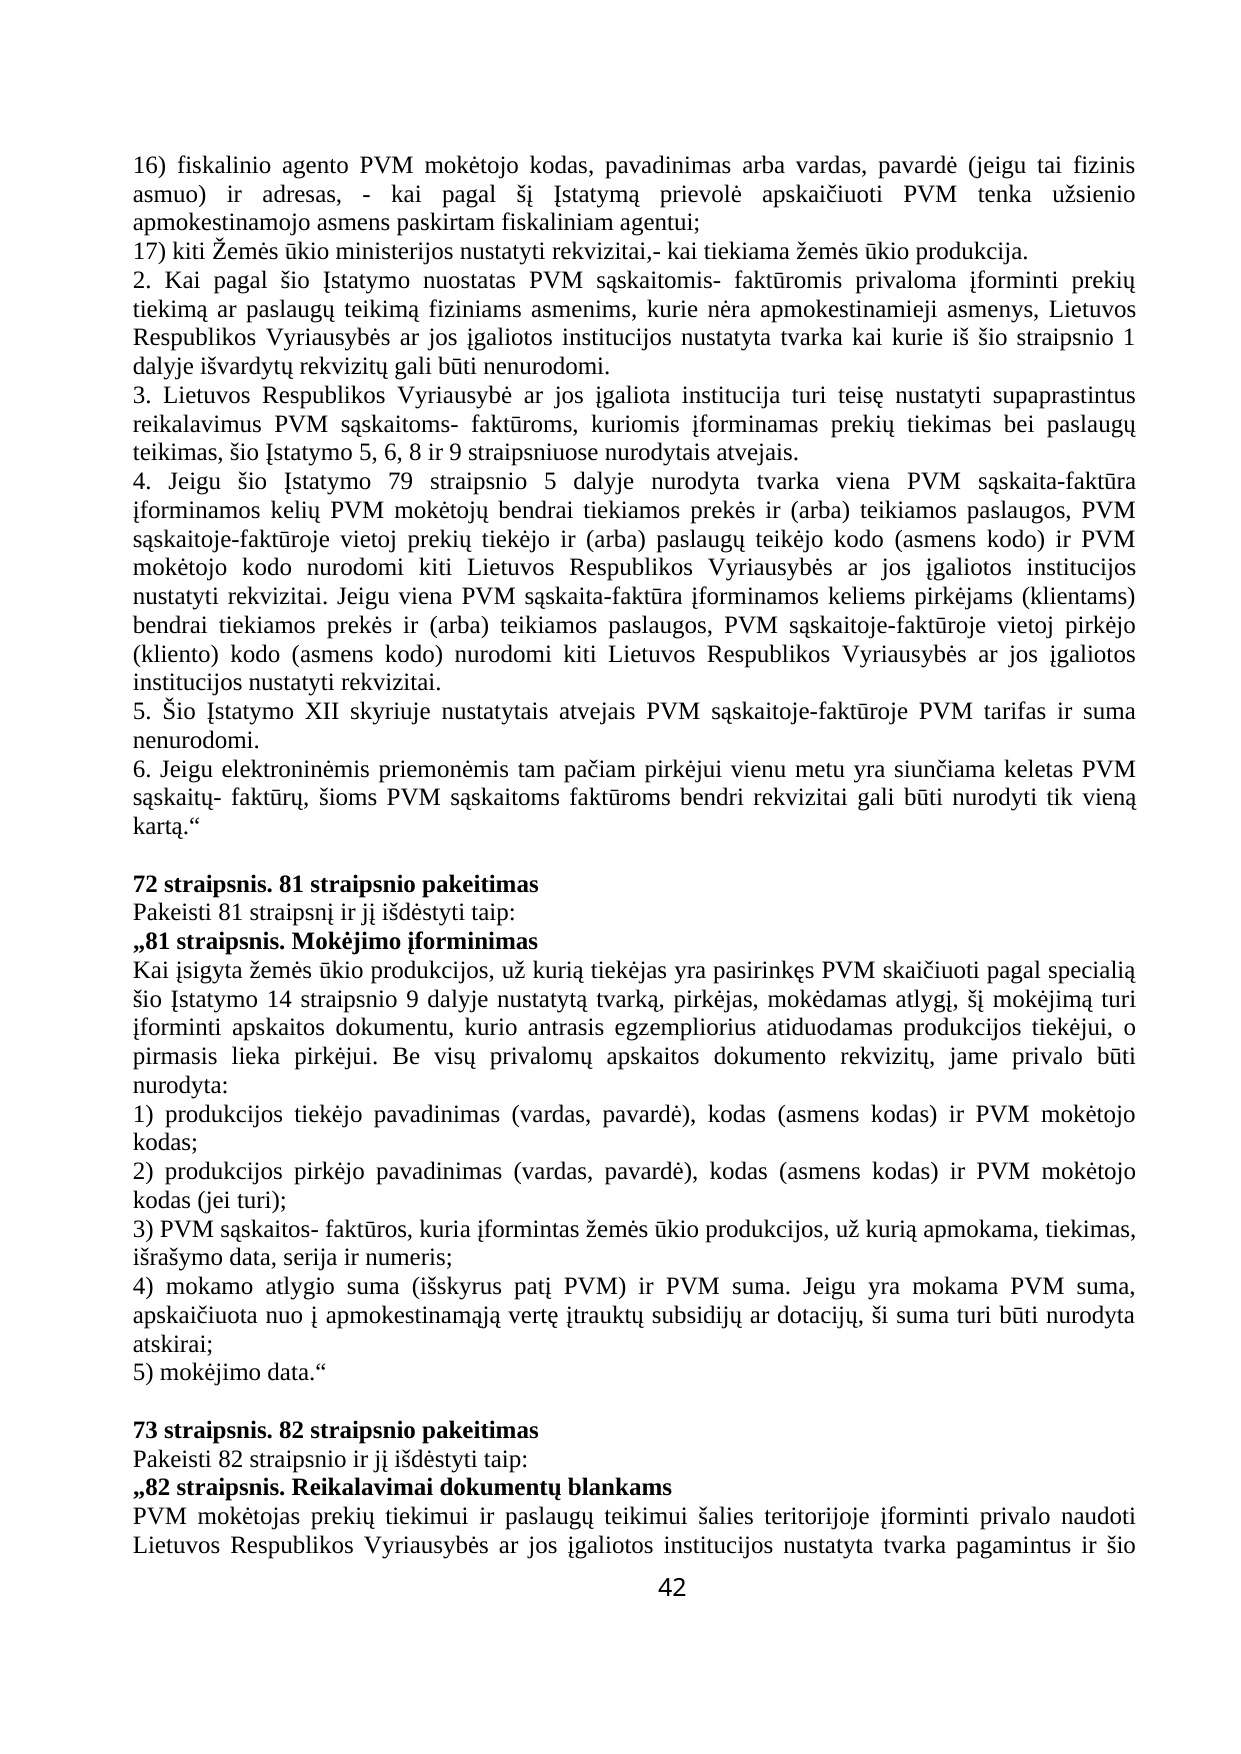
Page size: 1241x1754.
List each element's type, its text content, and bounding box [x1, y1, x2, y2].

text 72 straipsnis. 81 straipsnio pakeitimas [133, 869, 1137, 897]
text 73 straipsnis. 82 straipsnio pakeitimas [133, 1415, 1137, 1444]
text 2. Kai pagal šio Įstatymo nuostatas PVM sąskaitomis- faktūromis privaloma įforminti prekių tiekimą ar paslaugų teikimą fiziniams asmenims, kurie nėra apmokestinamieji asmenys, Lietuvos Respublikos Vyriausybės ar jos įgaliotos institucijos nustatyta tvarka kai kurie iš šio straipsnio 1 dalyje išvardytų rekvizitų gali būti nenurodomi. [133, 265, 1137, 380]
text 3. Lietuvos Respublikos Vyriausybė ar jos įgaliota institucija turi teisę nustatyti supaprastintus reikalavimus PVM sąskaitoms- faktūroms, kuriomis įforminamas prekių tiekimas bei paslaugų teikimas, šio Įstatymo 5, 6, 8 ir 9 straipsniuose nurodytais atvejais. [133, 380, 1137, 466]
text 1) produkcijos tiekėjo pavadinimas (vardas, pavardė), kodas (asmens kodas) ir PVM mokėtojo kodas; [133, 1099, 1137, 1156]
text 4. Jeigu šio Įstatymo 79 straipsnio 5 dalyje nurodyta tvarka viena PVM sąskaita-faktūra įforminamos kelių PVM mokėtojų bendrai tiekiamos prekės ir (arba) teikiamos paslaugos, PVM sąskaitoje-faktūroje vietoj prekių tiekėjo ir (arba) paslaugų teikėjo kodo (asmens kodo) ir PVM mokėtojo kodo nurodomi kiti Lietuvos Respublikos Vyriausybės ar jos įgaliotos institucijos nustatyti rekvizitai. Jeigu viena PVM sąskaita-faktūra įforminamos keliems pirkėjams (klientams) bendrai tiekiamos prekės ir (arba) teikiamos paslaugos, PVM sąskaitoje-faktūroje vietoj pirkėjo (kliento) kodo (asmens kodo) nurodomi kiti Lietuvos Respublikos Vyriausybės ar jos įgaliotos institucijos nustatyti rekvizitai. [133, 466, 1137, 696]
text „81 straipsnis. Mokėjimo įforminimas [133, 926, 1137, 955]
text 5. Šio Įstatymo XII skyriuje nustatytais atvejais PVM sąskaitoje-faktūroje PVM tarifas ir suma nenurodomi. [133, 696, 1137, 754]
text 16) fiskalinio agento PVM mokėtojo kodas, pavadinimas arba vardas, pavardė (jeigu tai fizinis asmuo) ir adresas, - kai pagal šį Įstatymą prievolė apskaičiuoti PVM tenka užsienio apmokestinamojo asmens paskirtam fiskaliniam agentui; [133, 150, 1137, 236]
text 2) produkcijos pirkėjo pavadinimas (vardas, pavardė), kodas (asmens kodas) ir PVM mokėtojo kodas (jei turi); [133, 1156, 1137, 1214]
text 5) mokėjimo data.“ [133, 1357, 1137, 1386]
text Kai įsigyta žemės ūkio produkcijos, už kurią tiekėjas yra pasirinkęs PVM skaičiuoti pagal specialią šio Įstatymo 14 straipsnio 9 dalyje nustatytą tvarką, pirkėjas, mokėdamas atlygį, šį mokėjimą turi įforminti apskaitos dokumentu, kurio antrasis egzempliorius atiduodamas produkcijos tiekėjui, o pirmasis lieka pirkėjui. Be visų privalomų apskaitos dokumento rekvizitų, jame privalo būti nurodyta: [133, 955, 1137, 1099]
text Pakeisti 82 straipsnio ir jį išdėstyti taip: [133, 1444, 1137, 1472]
text 6. Jeigu elektroninėmis priemonėmis tam pačiam pirkėjui vienu metu yra siunčiama keletas PVM sąskaitų- faktūrų, šioms PVM sąskaitoms faktūroms bendri rekvizitai gali būti nurodyti tik vieną kartą.“ [133, 754, 1137, 840]
text 4) mokamo atlygio suma (išskyrus patį PVM) ir PVM suma. Jeigu yra mokama PVM suma, apskaičiuota nuo į apmokestinamąją vertę įtrauktų subsidijų ar dotacijų, ši suma turi būti nurodyta atskirai; [133, 1271, 1137, 1357]
text 17) kiti Žemės ūkio ministerijos nustatyti rekvizitai,- kai tiekiama žemės ūkio produkcija. [133, 236, 1137, 265]
text „82 straipsnis. Reikalavimai dokumentų blankams [133, 1472, 1137, 1501]
text 3) PVM sąskaitos- faktūros, kuria įformintas žemės ūkio produkcijos, už kurią apmokama, tiekimas, išrašymo data, serija ir numeris; [133, 1214, 1137, 1271]
text PVM mokėtojas prekių tiekimui ir paslaugų teikimui šalies teritorijoje įforminti privalo naudoti Lietuvos Respublikos Vyriausybės ar jos įgaliotos institucijos nustatyta tvarka pagamintus ir šio [133, 1501, 1137, 1559]
text Pakeisti 81 straipsnį ir jį išdėstyti taip: [133, 897, 1137, 926]
